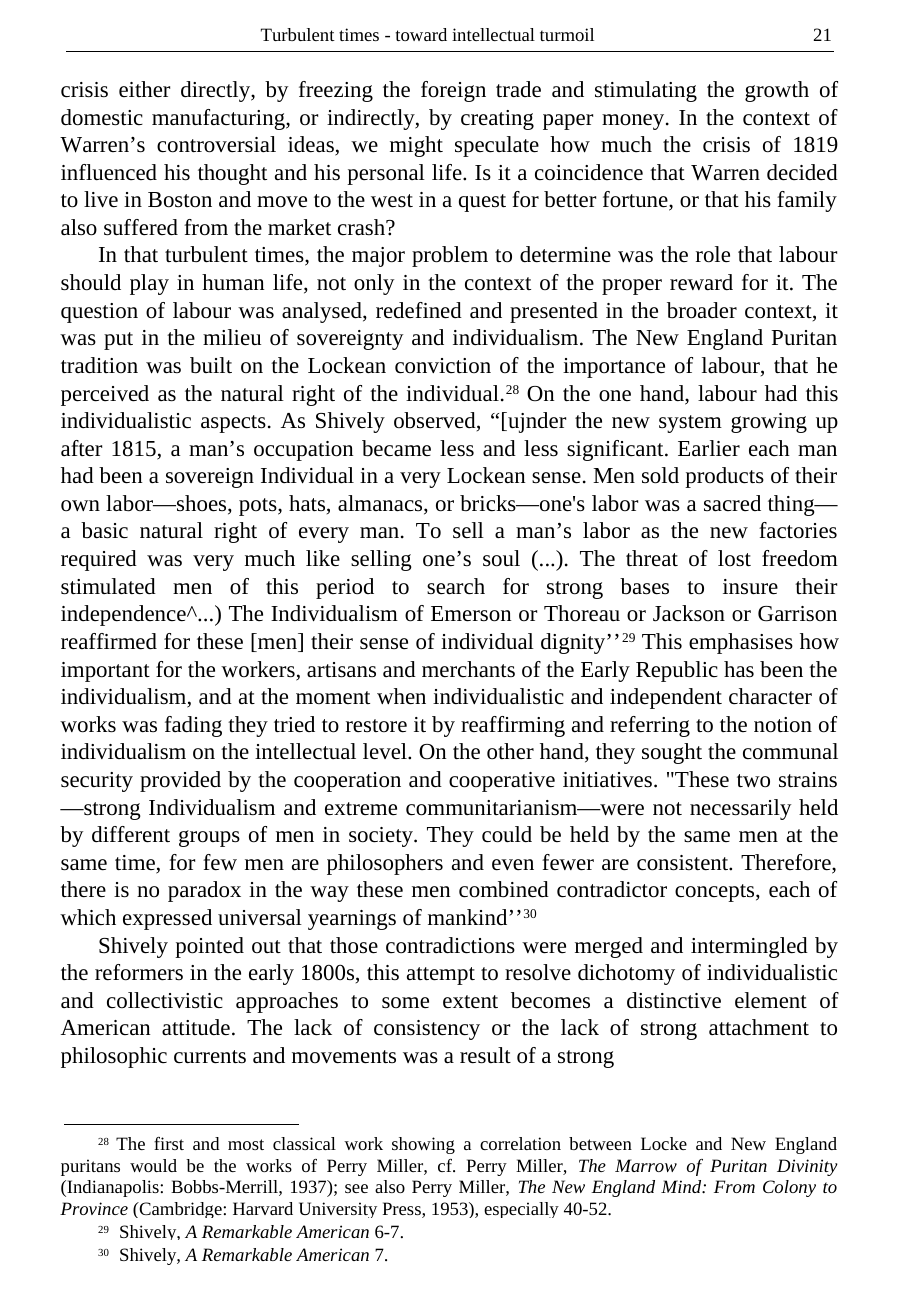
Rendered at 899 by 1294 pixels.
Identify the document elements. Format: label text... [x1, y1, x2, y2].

text In that turbulent times, the major problem to determine was the role that labour should play in human life, not only in the context of the proper reward for it. The question of labour was analysed, redefined and presented in the broader context, it was put in the milieu of sovereignty and individualism. The New England Puritan tradition was built on the Lockean conviction of the importance of labour, that he perceived as the natural right of the individual.28 On the one hand, labour had this individualistic aspects. As Shively observed, “[ujnder the new system growing up after 1815, a man’s occupation became less and less significant. Earlier each man had been a sovereign Individual in a very Lockean sense. Men sold products of their own labor—shoes, pots, hats, almanacs, or bricks—one's labor was a sacred thing—a basic natural right of every man. To sell a man’s labor as the new factories required was very much like selling one’s soul (...). The threat of lost freedom stimulated men of this period to search for strong bases to insure their independence^...) The Individualism of Emerson or Thoreau or Jackson or Garrison reaffirmed for these [men] their sense of individual dignity’’29 This emphasises how important for the workers, artisans and merchants of the Early Republic has been the individualism, and at the moment when individualistic and independent character of works was fading they tried to restore it by reaffirming and referring to the notion of individualism on the intellectual level. On the other hand, they sought the communal security provided by the cooperation and cooperative initiatives. "These two strains—strong Individualism and extreme communitarianism—were not necessarily held by different groups of men in society. They could be held by the same men at the same time, for few men are philosophers and even fewer are consistent. Therefore, there is no paradox in the way these men combined contradictor concepts, each of which expressed universal yearnings of mankind’’30 [60, 242, 839, 930]
text 28 The first and most classical work showing a correlation between Locke and New England puritans would be the works of Perry Miller, cf. Perry Miller, The Marrow of Puritan Divinity (Indianapolis: Bobbs-Merrill, 1937); see also Perry Miller, The New England Mind: From Colony to Province (Cambridge: Harvard University Press, 1953), especially 40-52. [60, 1133, 839, 1218]
text Turbulent times - toward intellectual turmoil [260, 24, 640, 46]
text crisis either directly, by freezing the foreign trade and stimulating the growth of domestic manufacturing, or indirectly, by creating paper money. In the context of Warren’s controversial ideas, we might speculate how much the crisis of 1819 influenced his thought and his personal life. Is it a coincidence that Warren decided to live in Boston and move to the west in a quest for better fortune, or that his family also suffered from the market crash? [60, 76, 839, 240]
text Shively pointed out that those contradictions were merged and intermingled by the reformers in the early 1800s, this attempt to resolve dichotomy of individualistic and collectivistic approaches to some extent becomes a distinctive element of American attitude. The lack of consistency or the lack of strong attachment to philosophic currents and movements was a result of a strong [60, 932, 839, 1068]
text 21 [813, 24, 835, 46]
text 30 Shively, A Remarkable American 7. [60, 1244, 839, 1265]
text 29 Shively, A Remarkable American 6-7. [60, 1221, 839, 1240]
